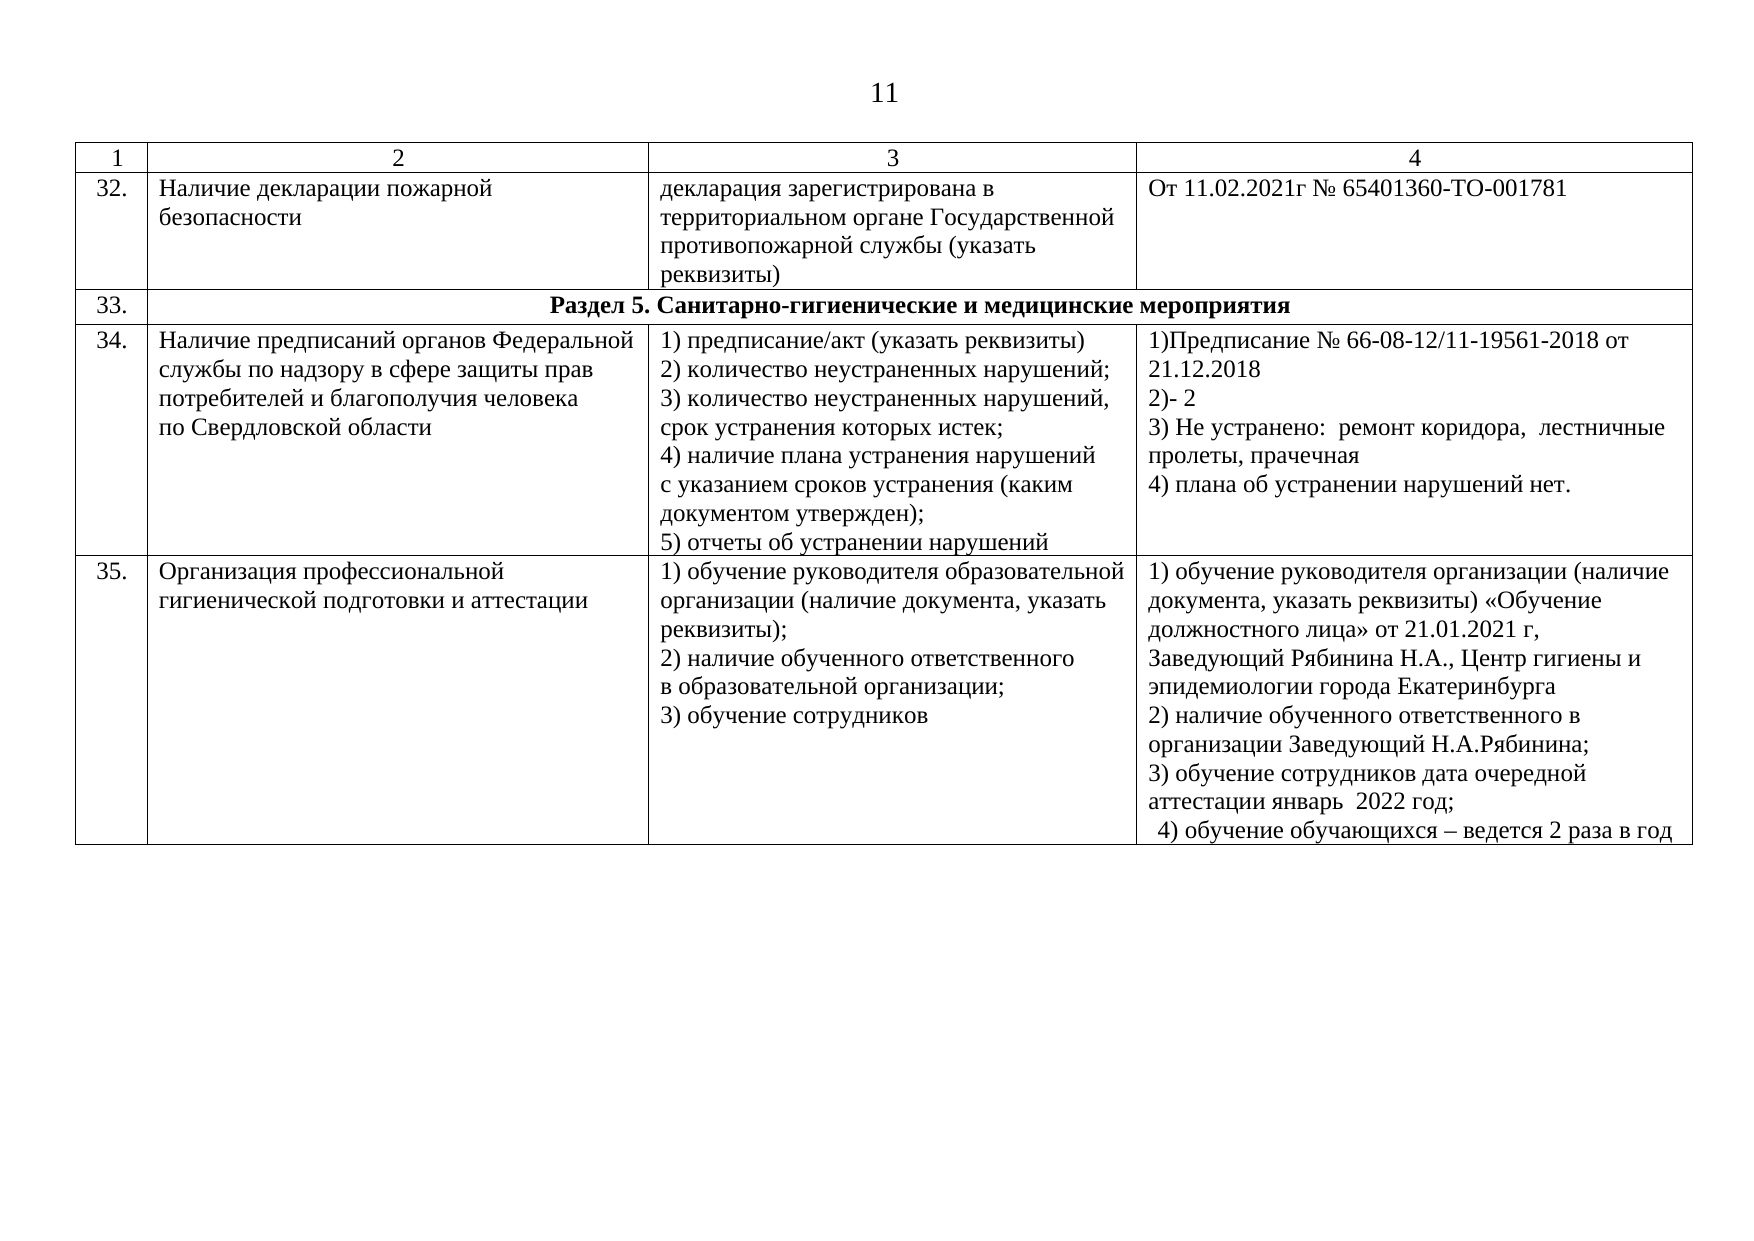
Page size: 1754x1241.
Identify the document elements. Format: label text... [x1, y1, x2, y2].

table_cell 33. [76, 290, 147, 324]
table_cell Наличие декларации пожарной безопасности [148, 173, 648, 289]
table_cell 1) обучение руководителя организации (наличие документа, указать реквизиты) «Обучение должностного лица» от 21.01.2021 г, Заведующий Рябинина Н.А., Центр гигиены и эпидемиологии города Екатеринбурга 2) наличие обученного ответственного в организации Заведующий Н.А.Рябинина; 3) обучение сотрудников дата очередной аттестации январь 2022 год; 4) обучение обучающихся – ведется 2 раза в год [1137, 556, 1692, 844]
table_cell декларация зарегистрирована в территориальном органе Государственной противопожарной службы (указать реквизиты) [649, 173, 1136, 289]
table_cell Организация профессиональной гигиенической подготовки и аттестации [148, 556, 648, 844]
table_cell 34. [76, 325, 147, 555]
table_cell От 11.02.2021г № 65401360-ТО-001781 [1137, 173, 1692, 289]
table_cell 1)Предписание № 66-08-12/11-19561-2018 от 21.12.2018 2)- 2 3) Не устранено: ремонт коридора, лестничные пролеты, прачечная 4) плана об устранении нарушений нет. [1137, 325, 1692, 555]
table_cell 35. [76, 556, 147, 844]
table_header 3 [649, 143, 1136, 172]
table_cell 32. [76, 173, 147, 289]
table_cell 1) предписание/акт (указать реквизиты) 2) количество неустраненных нарушений; 3) количество неустраненных нарушений, срок устранения которых истек; 4) наличие плана устранения нарушений с указанием сроков устранения (каким документом утвержден); 5) отчеты об устранении нарушений [649, 325, 1136, 555]
table_header 4 [1137, 143, 1692, 172]
table_cell Раздел 5. Санитарно-гигиенические и медицинские мероприятия [148, 290, 1692, 324]
table_header 2 [148, 143, 648, 172]
table_cell 1) обучение руководителя образовательной организации (наличие документа, указать реквизиты); 2) наличие обученного ответственного в образовательной организации; 3) обучение сотрудников [649, 556, 1136, 844]
table_header 1 [76, 143, 147, 172]
table_cell Наличие предписаний органов Федеральной службы по надзору в сфере защиты прав потребителей и благополучия человека по Свердловской области [148, 325, 648, 555]
